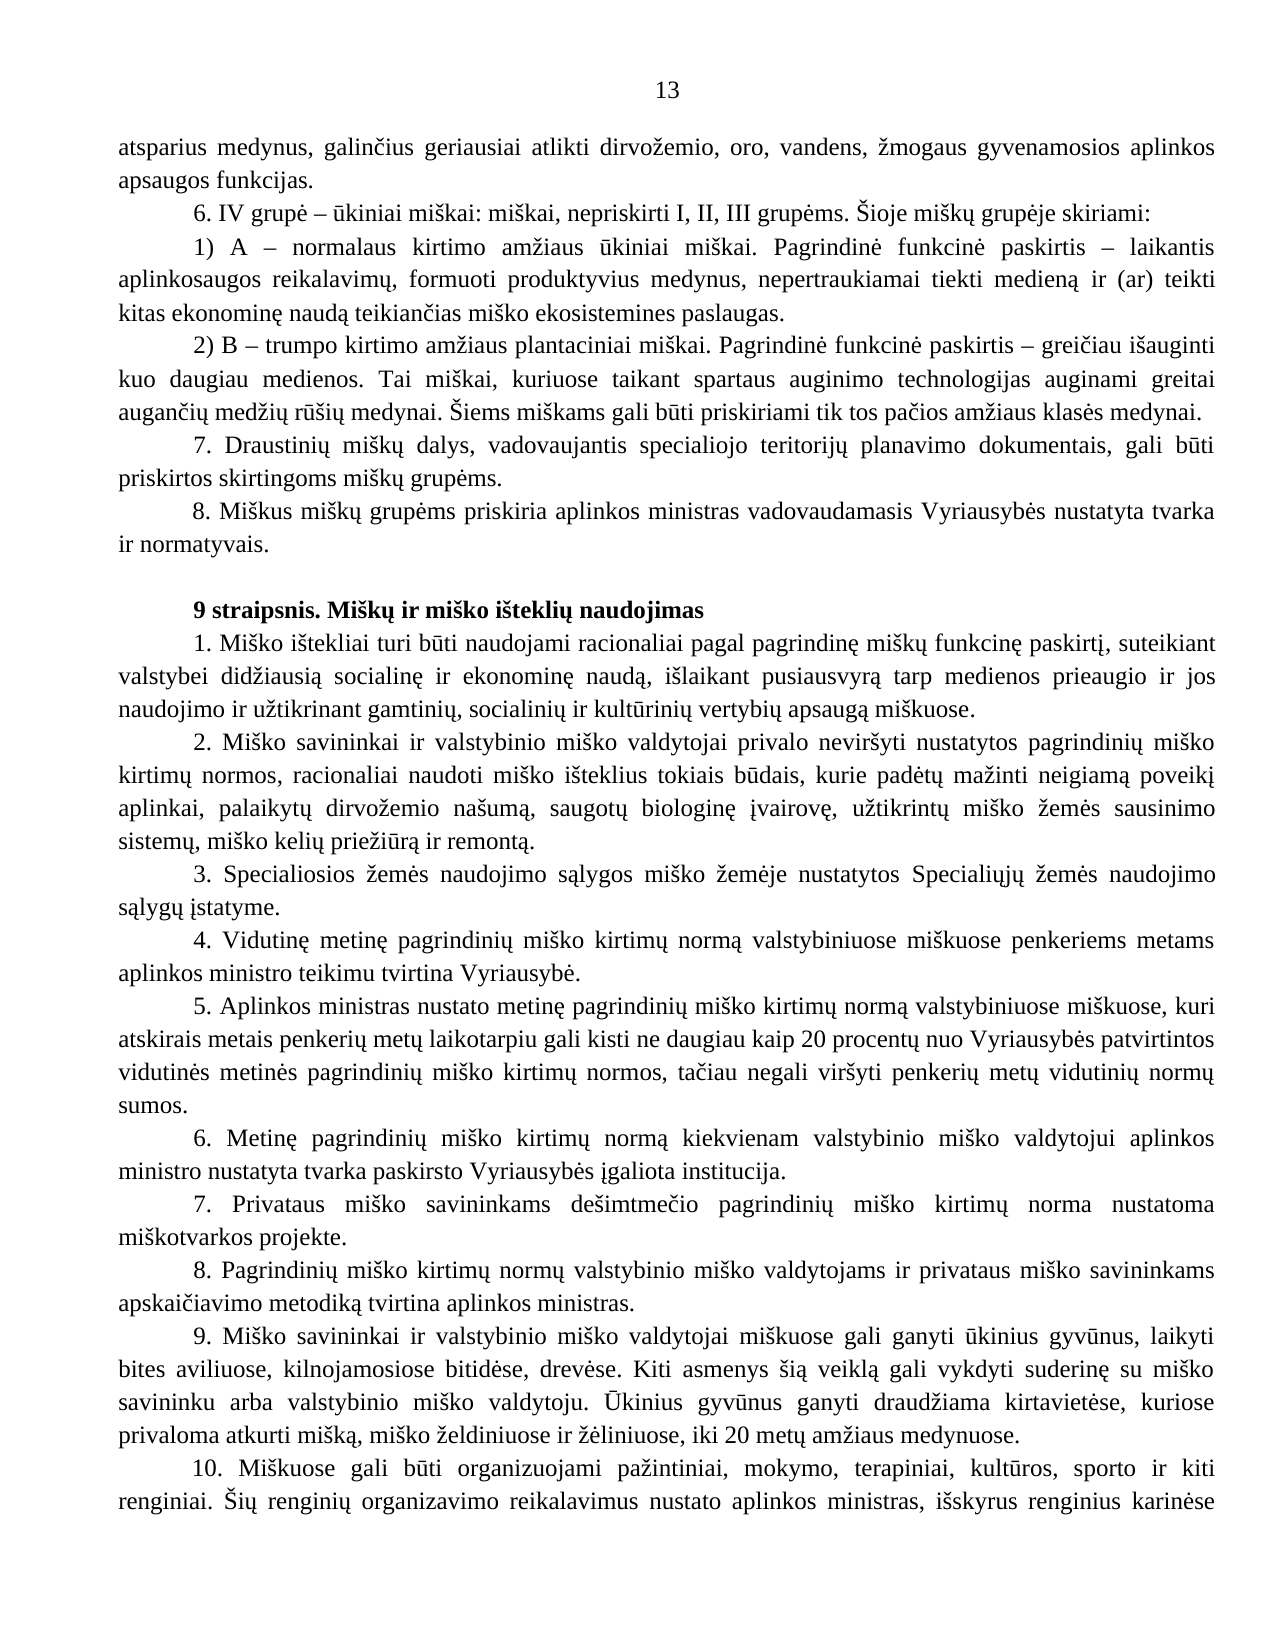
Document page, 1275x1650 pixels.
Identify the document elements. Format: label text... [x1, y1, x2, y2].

text 7. Privataus miško savininkams dešimtmečio pagrindinių miško kirtimų norma nustatoma miškotvarkos projekte. [118, 1189, 1216, 1251]
text 7. Draustinių miškų dalys, vadovaujantis specialiojo teritorijų planavimo dokumentais, gali būti priskirtos skirtingoms miškų grupėms. [118, 430, 1216, 491]
text 4. Vidutinę metinę pagrindinių miško kirtimų normą valstybiniuose miškuose penkeriems metams aplinkos ministro teikimu tvirtina Vyriausybė. [118, 925, 1216, 987]
text 1. Miško ištekliai turi būti naudojami racionaliai pagal pagrindinę miškų funkcinę paskirtį, suteikiant valstybei didžiausią socialinę ir ekonominę naudą, išlaikant pusiausvyrą tarp medienos prieaugio ir jos naudojimo ir užtikrinant gamtinių, socialinių ir kultūrinių vertybių apsaugą miškuose. [118, 628, 1216, 723]
text 10. Miškuose gali būti organizuojami pažintiniai, mokymo, terapiniai, kultūros, sporto ir kiti renginiai. Šių renginių organizavimo reikalavimus nustato aplinkos ministras, išskyrus renginius karinėse [118, 1453, 1216, 1515]
text 1) A – normalaus kirtimo amžiaus ūkiniai miškai. Pagrindinė funkcinė paskirtis – laikantis aplinkosaugos reikalavimų, formuoti produktyvius medynus, nepertraukiamai tiekti medieną ir (ar) teikti kitas ekonominę naudą teikiančias miško ekosistemines paslaugas. [118, 232, 1216, 326]
text 9 straipsnis. Miškų ir miško išteklių naudojimas [118, 595, 1216, 623]
text 6. IV grupė – ūkiniai miškai: miškai, nepriskirti I, II, III grupėms. Šioje miškų grupėje skiriami: [118, 198, 1216, 227]
text 2) B – trumpo kirtimo amžiaus plantaciniai miškai. Pagrindinė funkcinė paskirtis – greičiau išauginti kuo daugiau medienos. Tai miškai, kuriuose taikant spartaus auginimo technologijas auginami greitai augančių medžių rūšių medynai. Šiems miškams gali būti priskiriami tik tos pačios amžiaus klasės medynai. [118, 331, 1216, 425]
text 6. Metinę pagrindinių miško kirtimų normą kiekvienam valstybinio miško valdytojui aplinkos ministro nustatyta tvarka paskirsto Vyriausybės įgaliota institucija. [118, 1123, 1216, 1185]
text 9. Miško savininkai ir valstybinio miško valdytojai miškuose gali ganyti ūkinius gyvūnus, laikyti bites aviliuose, kilnojamosiose bitidėse, drevėse. Kiti asmenys šią veiklą gali vykdyti suderinę su miško savininku arba valstybinio miško valdytoju. Ūkinius gyvūnus ganyti draudžiama kirtavietėse, kuriose privaloma atkurti mišką, miško želdiniuose ir žėliniuose, iki 20 metų amžiaus medynuose. [118, 1321, 1216, 1449]
text 5. Aplinkos ministras nustato metinę pagrindinių miško kirtimų normą valstybiniuose miškuose, kuri atskirais metais penkerių metų laikotarpiu gali kisti ne daugiau kaip 20 procentų nuo Vyriausybės patvirtintos vidutinės metinės pagrindinių miško kirtimų normos, tačiau negali viršyti penkerių metų vidutinių normų sumos. [118, 991, 1216, 1119]
text 8. Pagrindinių miško kirtimų normų valstybinio miško valdytojams ir privataus miško savininkams apskaičiavimo metodiką tvirtina aplinkos ministras. [118, 1255, 1216, 1317]
text 8. Miškus miškų grupėms priskiria aplinkos ministras vadovaudamasis Vyriausybės nustatyta tvarka ir normatyvais. [118, 496, 1216, 557]
text 3. Specialiosios žemės naudojimo sąlygos miško žemėje nustatytos Specialiųjų žemės naudojimo sąlygų įstatyme. [118, 859, 1216, 921]
text 2. Miško savininkai ir valstybinio miško valdytojai privalo neviršyti nustatytos pagrindinių miško kirtimų normos, racionaliai naudoti miško išteklius tokiais būdais, kurie padėtų mažinti neigiamą poveikį aplinkai, palaikytų dirvožemio našumą, saugotų biologinę įvairovę, užtikrintų miško žemės sausinimo sistemų, miško kelių priežiūrą ir remontą. [118, 727, 1216, 855]
text atsparius medynus, galinčius geriausiai atlikti dirvožemio, oro, vandens, žmogaus gyvenamosios aplinkos apsaugos funkcijas. [118, 132, 1216, 194]
